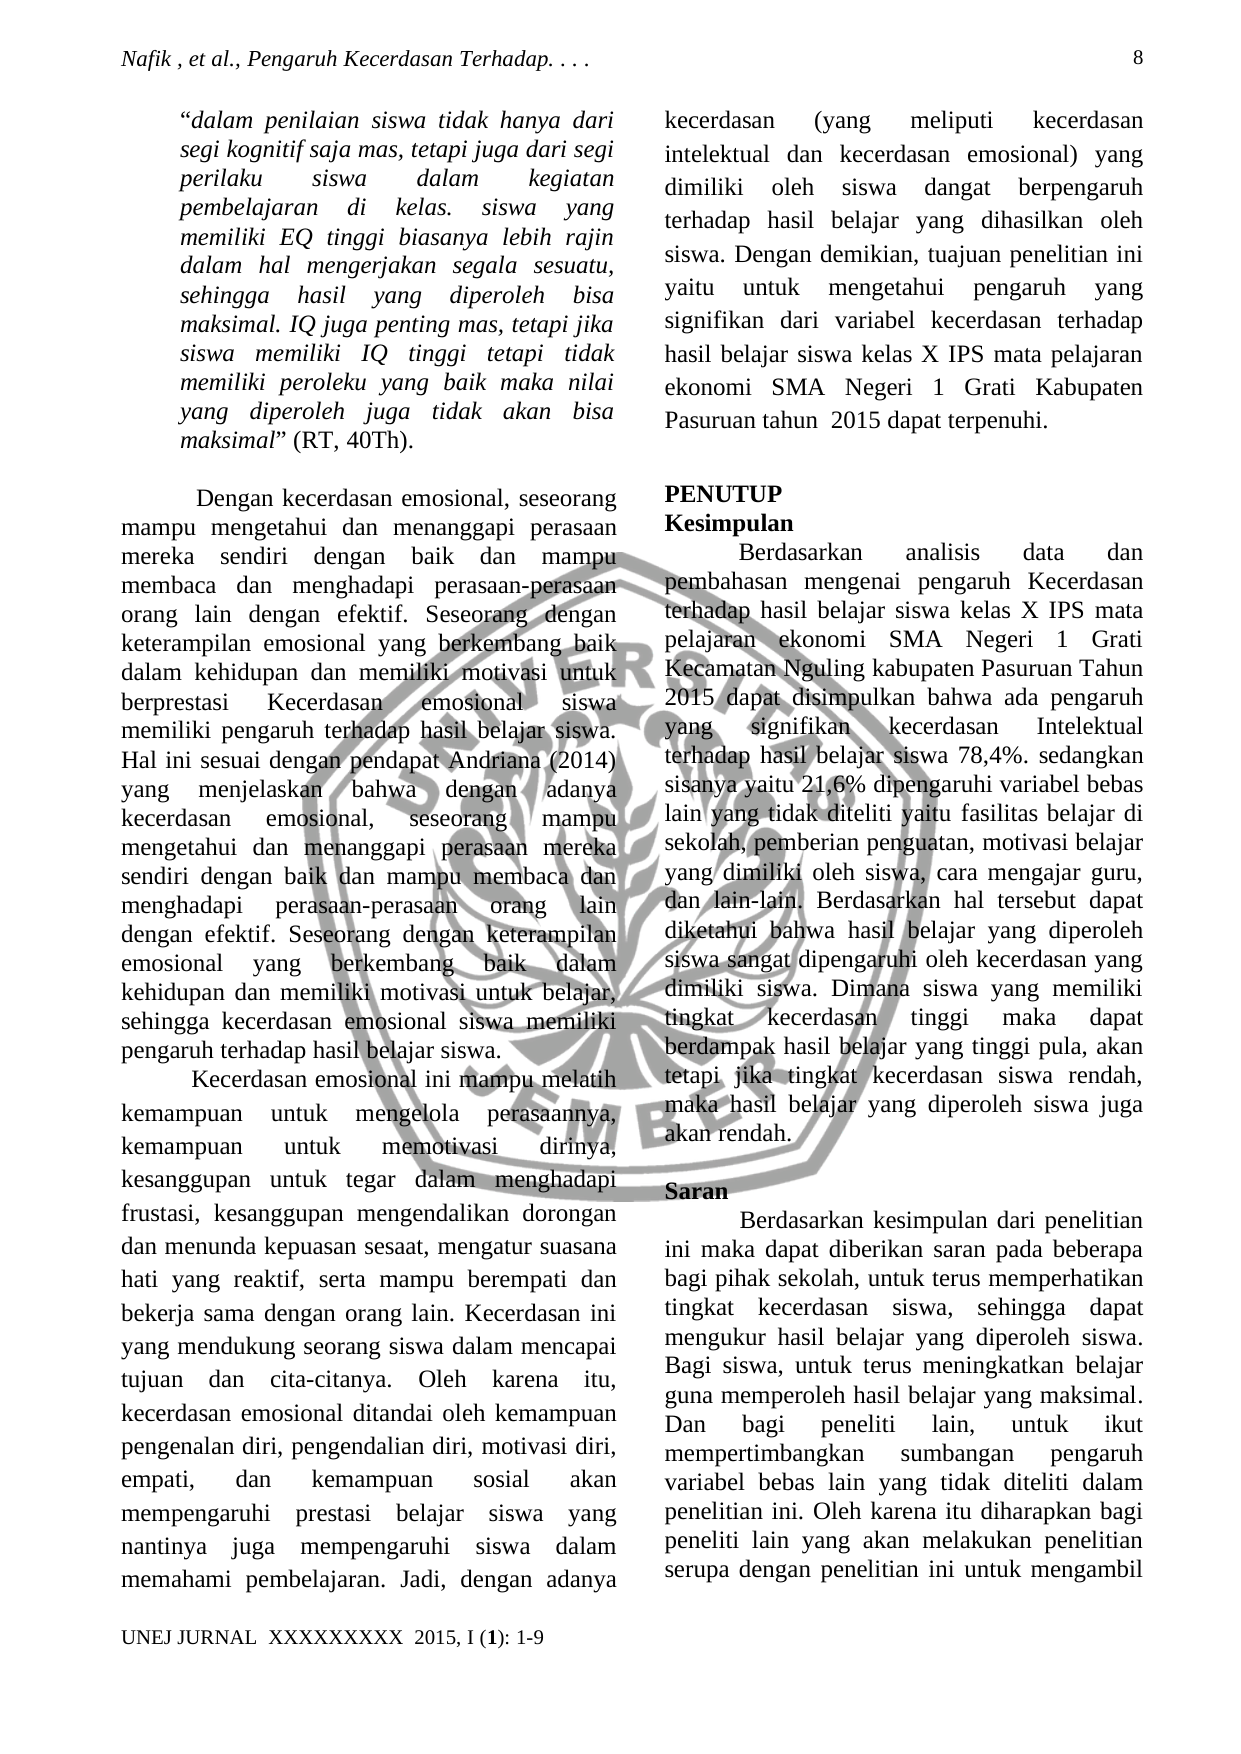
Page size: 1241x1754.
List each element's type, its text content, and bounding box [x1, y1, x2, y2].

text kecerdasan (yang meliputi kecerdasan intelektual dan kecerdasan emosional) yang dimiliki oleh siswa dangat berpengaruh terhadap hasil belajar yang dihasilkan oleh siswa. Dengan demikian, tuajuan penelitian ini yaitu untuk mengetahui pengaruh yang signifikan dari variabel kecerdasan terhadap hasil belajar siswa kelas X IPS mata pelajaran ekonomi SMA Negeri 1 Grati Kabupaten Pasuruan tahun 2015 dapat terpenuhi. [664, 105, 1143, 434]
text PENUTUP [664, 478, 1143, 508]
text Berdasarkan kesimpulan dari penelitian ini maka dapat diberikan saran pada beberapa bagi pihak sekolah, untuk terus memperhatikan tingkat kecerdasan siswa, sehingga dapat mengukur hasil belajar yang diperoleh siswa. Bagi siswa, untuk terus meningkatkan belajar guna memperoleh hasil belajar yang maksimal. Dan bagi peneliti lain, untuk ikut mempertimbangkan sumbangan pengaruh variabel bebas lain yang tidak diteliti dalam penelitian ini. Oleh karena itu diharapkan bagi peneliti lain yang akan melakukan penelitian serupa dengan penelitian ini untuk mengambil [664, 1205, 1143, 1583]
text Dengan kecerdasan emosional, seseorang mampu mengetahui dan menanggapi perasaan mereka sendiri dengan baik dan mampu membaca dan menghadapi perasaan-perasaan orang lain dengan efektif. Seseorang dengan keterampilan emosional yang berkembang baik dalam kehidupan dan memiliki motivasi untuk berprestasi Kecerdasan emosional siswa memiliki pengaruh terhadap hasil belajar siswa. Hal ini sesuai dengan pendapat Andriana (2014) yang menjelaskan bahwa dengan adanya kecerdasan emosional, seseorang mampu mengetahui dan menanggapi perasaan mereka sendiri dengan baik dan mampu membaca dan menghadapi perasaan-perasaan orang lain dengan efektif. Seseorang dengan keterampilan emosional yang berkembang baik dalam kehidupan dan memiliki motivasi untuk belajar, sehingga kecerdasan emosional siswa memiliki pengaruh terhadap hasil belajar siswa. [121, 483, 617, 1064]
text Kecerdasan emosional ini mampu melatih kemampuan untuk mengelola perasaannya, kemampuan untuk memotivasi dirinya, kesanggupan untuk tegar dalam menghadapi frustasi, kesanggupan mengendalikan dorongan dan menunda kepuasan sesaat, mengatur suasana hati yang reaktif, serta mampu berempati dan bekerja sama dengan orang lain. Kecerdasan ini yang mendukung seorang siswa dalam mencapai tujuan dan cita-citanya. Oleh karena itu, kecerdasan emosional ditandai oleh kemampuan pengenalan diri, pengendalian diri, motivasi diri, empati, dan kemampuan sosial akan mempengaruhi prestasi belajar siswa yang nantinya juga mempengaruhi siswa dalam memahami pembelajaran. Jadi, dengan adanya [121, 1064, 617, 1593]
picture [229, 477, 1011, 1277]
text “dalam penilaian siswa tidak hanya dari segi kognitif saja mas, tetapi juga dari segi perilaku siswa dalam kegiatan pembelajaran di kelas. siswa yang memiliki EQ tinggi biasanya lebih rajin dalam hal mengerjakan segala sesuatu, sehingga hasil yang diperoleh bisa maksimal. IQ juga penting mas, tetapi jika siswa memiliki IQ tinggi tetapi tidak memiliki peroleku yang baik maka nilai yang diperoleh juga tidak akan bisa maksimal” (RT, 40Th). [180, 105, 617, 454]
text Berdasarkan analisis data dan pembahasan mengenai pengaruh Kecerdasan terhadap hasil belajar siswa kelas X IPS mata pelajaran ekonomi SMA Negeri 1 Grati Kecamatan Nguling kabupaten Pasuruan Tahun 2015 dapat disimpulkan bahwa ada pengaruh yang signifikan kecerdasan Intelektual terhadap hasil belajar siswa 78,4%. sedangkan sisanya yaitu 21,6% dipengaruhi variabel bebas lain yang tidak diteliti yaitu fasilitas belajar di sekolah, pemberian penguatan, motivasi belajar yang dimiliki oleh siswa, cara mengajar guru, dan lain-lain. Berdasarkan hal tersebut dapat diketahui bahwa hasil belajar yang diperoleh siswa sangat dipengaruhi oleh kecerdasan yang dimiliki siswa. Dimana siswa yang memiliki tingkat kecerdasan tinggi maka dapat berdampak hasil belajar yang tinggi pula, akan tetapi jika tingkat kecerdasan siswa rendah, maka hasil belajar yang diperoleh siswa juga akan rendah. [664, 537, 1143, 1147]
text Saran [664, 1176, 1143, 1205]
text Kesimpulan [664, 508, 1143, 537]
